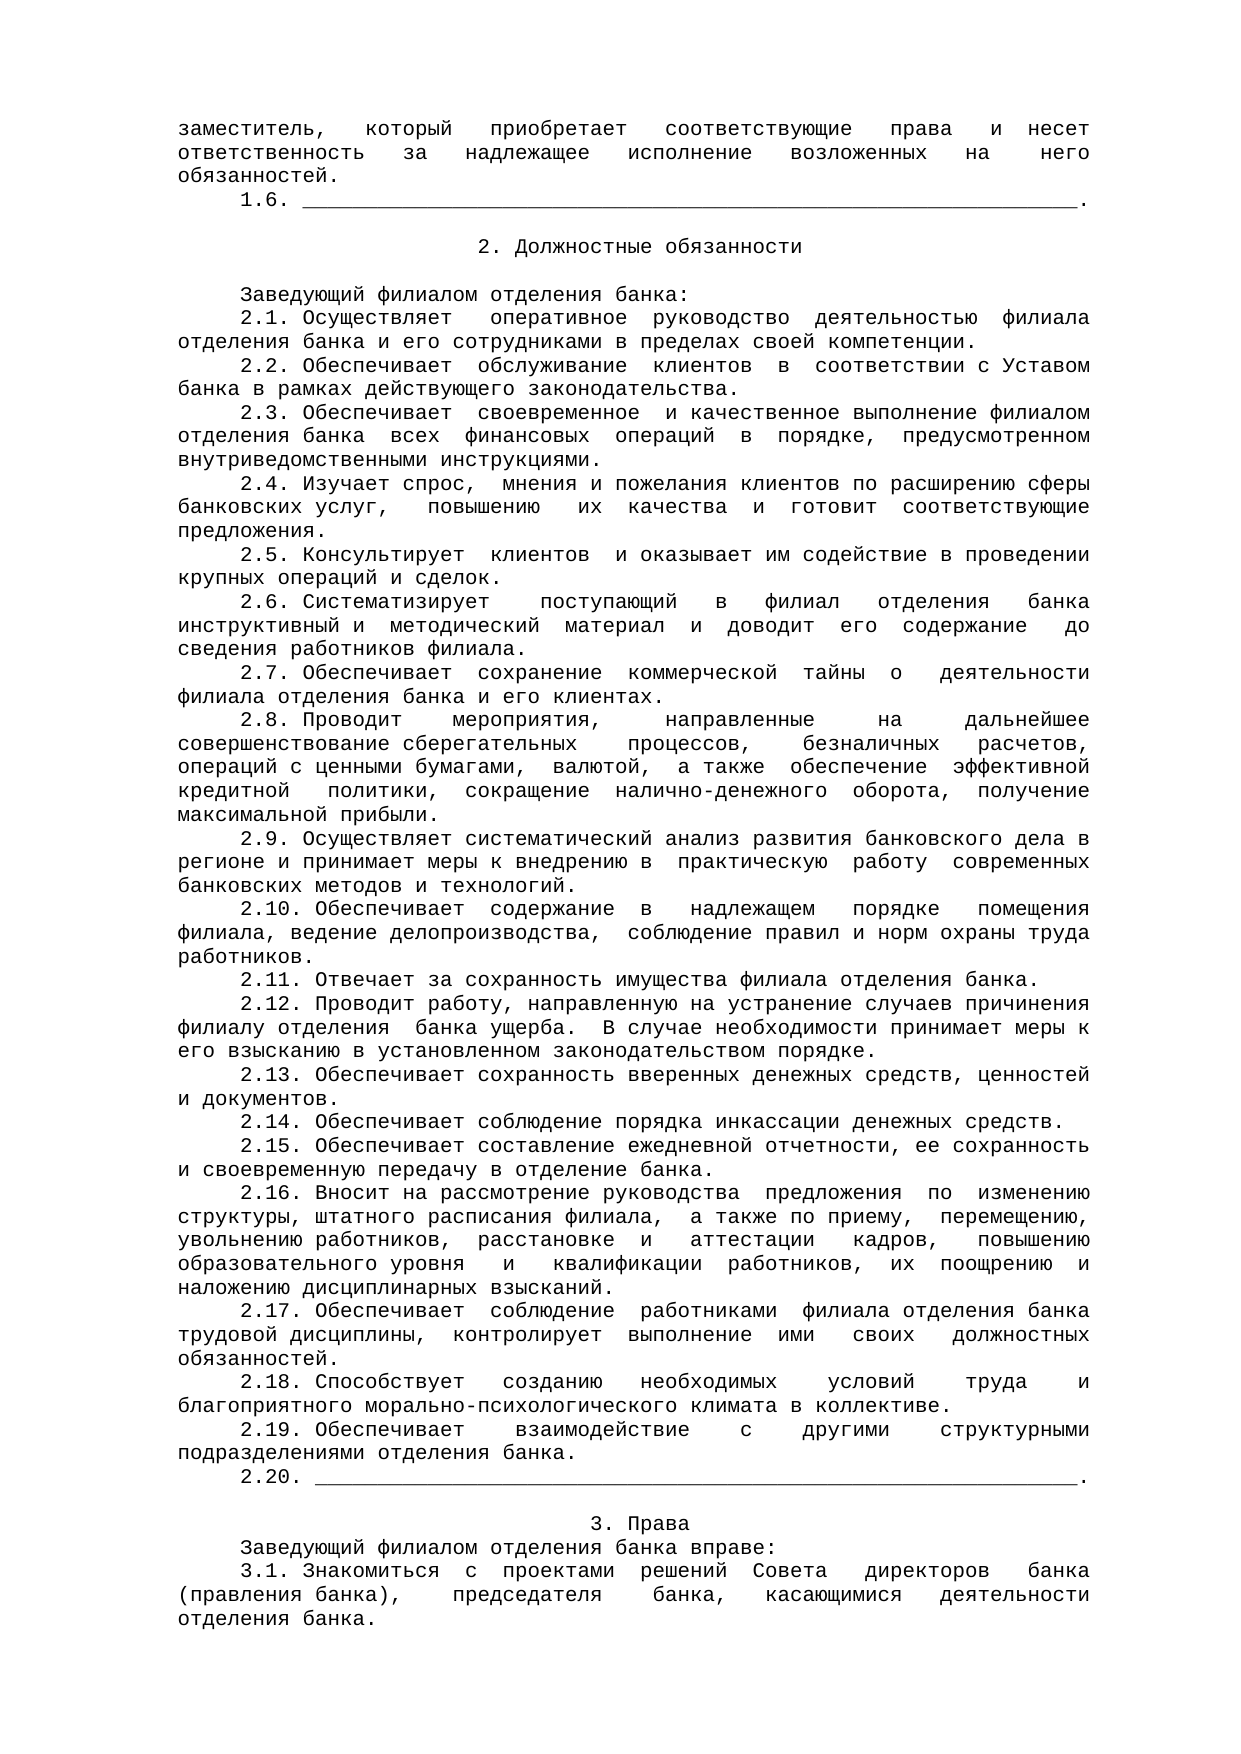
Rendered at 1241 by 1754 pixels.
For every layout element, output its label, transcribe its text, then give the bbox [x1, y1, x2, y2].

text 2.7. Обеспечивает сохранение коммерческой тайны о деятельности [177, 662, 1152, 686]
text 2.13. Обеспечивает сохранность вверенных денежных средств, ценностей [177, 1064, 1152, 1088]
text наложению дисциплинарных взысканий. [177, 1277, 1152, 1300]
text 3. Права [177, 1513, 1152, 1537]
text 1.6. ______________________________________________________________. [177, 189, 1152, 213]
text 2.19. Обеспечивает взаимодействие с другими структурными [177, 1419, 1152, 1442]
text 2.9. Осуществляет систематический анализ развития банковского дела в [177, 827, 1152, 851]
text Заведующий филиалом отделения банка вправе: [177, 1537, 1152, 1561]
text регионе и принимает меры к внедрению в практическую работу современных [177, 851, 1152, 875]
text 2.16. Вносит на рассмотрение руководства предложения по изменению [177, 1182, 1152, 1206]
text увольнению работников, расстановке и аттестации кадров, повышению [177, 1229, 1152, 1253]
text 2.20. _____________________________________________________________. [177, 1466, 1152, 1489]
text ответственность за надлежащее исполнение возложенных на него [177, 142, 1152, 165]
text 2.1. Осуществляет оперативное руководство деятельностью филиала [177, 307, 1152, 331]
text банковских методов и технологий. [177, 875, 1152, 898]
text 2.6. Систематизирует поступающий в филиал отделения банка [177, 591, 1152, 615]
text 2.2. Обеспечивает обслуживание клиентов в соответствии с Уставом [177, 354, 1152, 378]
text образовательного уровня и квалификации работников, их поощрению и [177, 1253, 1152, 1277]
text 2.18. Способствует созданию необходимых условий труда и [177, 1371, 1152, 1395]
text обязанностей. [177, 1348, 1152, 1371]
text кредитной политики, сокращение налично-денежного оборота, получение [177, 780, 1152, 804]
text отделения банка. [177, 1608, 1152, 1631]
text крупных операций и сделок. [177, 567, 1152, 591]
text 2.8. Проводит мероприятия, направленные на дальнейшее [177, 709, 1152, 733]
text отделения банка и его сотрудниками в пределах своей компетенции. [177, 331, 1152, 354]
text максимальной прибыли. [177, 804, 1152, 827]
text 2.15. Обеспечивает составление ежедневной отчетности, ее сохранность [177, 1135, 1152, 1158]
text 2.12. Проводит работу, направленную на устранение случаев причинения [177, 993, 1152, 1017]
text и своевременную передачу в отделение банка. [177, 1158, 1152, 1182]
text банковских услуг, повышению их качества и готовит соответствующие [177, 496, 1152, 520]
text 2.10. Обеспечивает содержание в надлежащем порядке помещения [177, 898, 1152, 922]
text трудовой дисциплины, контролирует выполнение ими своих должностных [177, 1324, 1152, 1348]
text Заведующий филиалом отделения банка: [177, 284, 1152, 307]
text операций с ценными бумагами, валютой, а также обеспечение эффективной [177, 757, 1152, 780]
text филиала отделения банка и его клиентах. [177, 686, 1152, 709]
text филиалу отделения банка ущерба. В случае необходимости принимает меры к [177, 1017, 1152, 1040]
text инструктивный и методический материал и доводит его содержание до [177, 615, 1152, 638]
text 2. Должностные обязанности [177, 236, 1152, 260]
text 2.4. Изучает спрос, мнения и пожелания клиентов по расширению сферы [177, 473, 1152, 496]
text обязанностей. [177, 165, 1152, 189]
text (правления банка), председателя банка, касающимися деятельности [177, 1584, 1152, 1608]
text филиала, ведение делопроизводства, соблюдение правил и норм охраны труда [177, 922, 1152, 946]
text работников. [177, 946, 1152, 969]
text и документов. [177, 1088, 1152, 1111]
text 2.14. Обеспечивает соблюдение порядка инкассации денежных средств. [177, 1111, 1152, 1135]
text 3.1. Знакомиться с проектами решений Совета директоров банка [177, 1561, 1152, 1584]
text заместитель, который приобретает соответствующие права и несет [177, 118, 1152, 142]
text его взысканию в установленном законодательством порядке. [177, 1040, 1152, 1064]
text 2.17. Обеспечивает соблюдение работниками филиала отделения банка [177, 1300, 1152, 1324]
text 2.3. Обеспечивает своевременное и качественное выполнение филиалом [177, 402, 1152, 426]
text совершенствование сберегательных процессов, безналичных расчетов, [177, 733, 1152, 757]
text предложения. [177, 520, 1152, 544]
text структуры, штатного расписания филиала, а также по приему, перемещению, [177, 1206, 1152, 1229]
text благоприятного морально-психологического климата в коллективе. [177, 1395, 1152, 1419]
text 2.5. Консультирует клиентов и оказывает им содействие в проведении [177, 544, 1152, 567]
text 2.11. Отвечает за сохранность имущества филиала отделения банка. [177, 969, 1152, 993]
text сведения работников филиала. [177, 638, 1152, 662]
text банка в рамках действующего законодательства. [177, 378, 1152, 402]
text отделения банка всех финансовых операций в порядке, предусмотренном [177, 426, 1152, 449]
text подразделениями отделения банка. [177, 1442, 1152, 1466]
text внутриведомственными инструкциями. [177, 449, 1152, 473]
